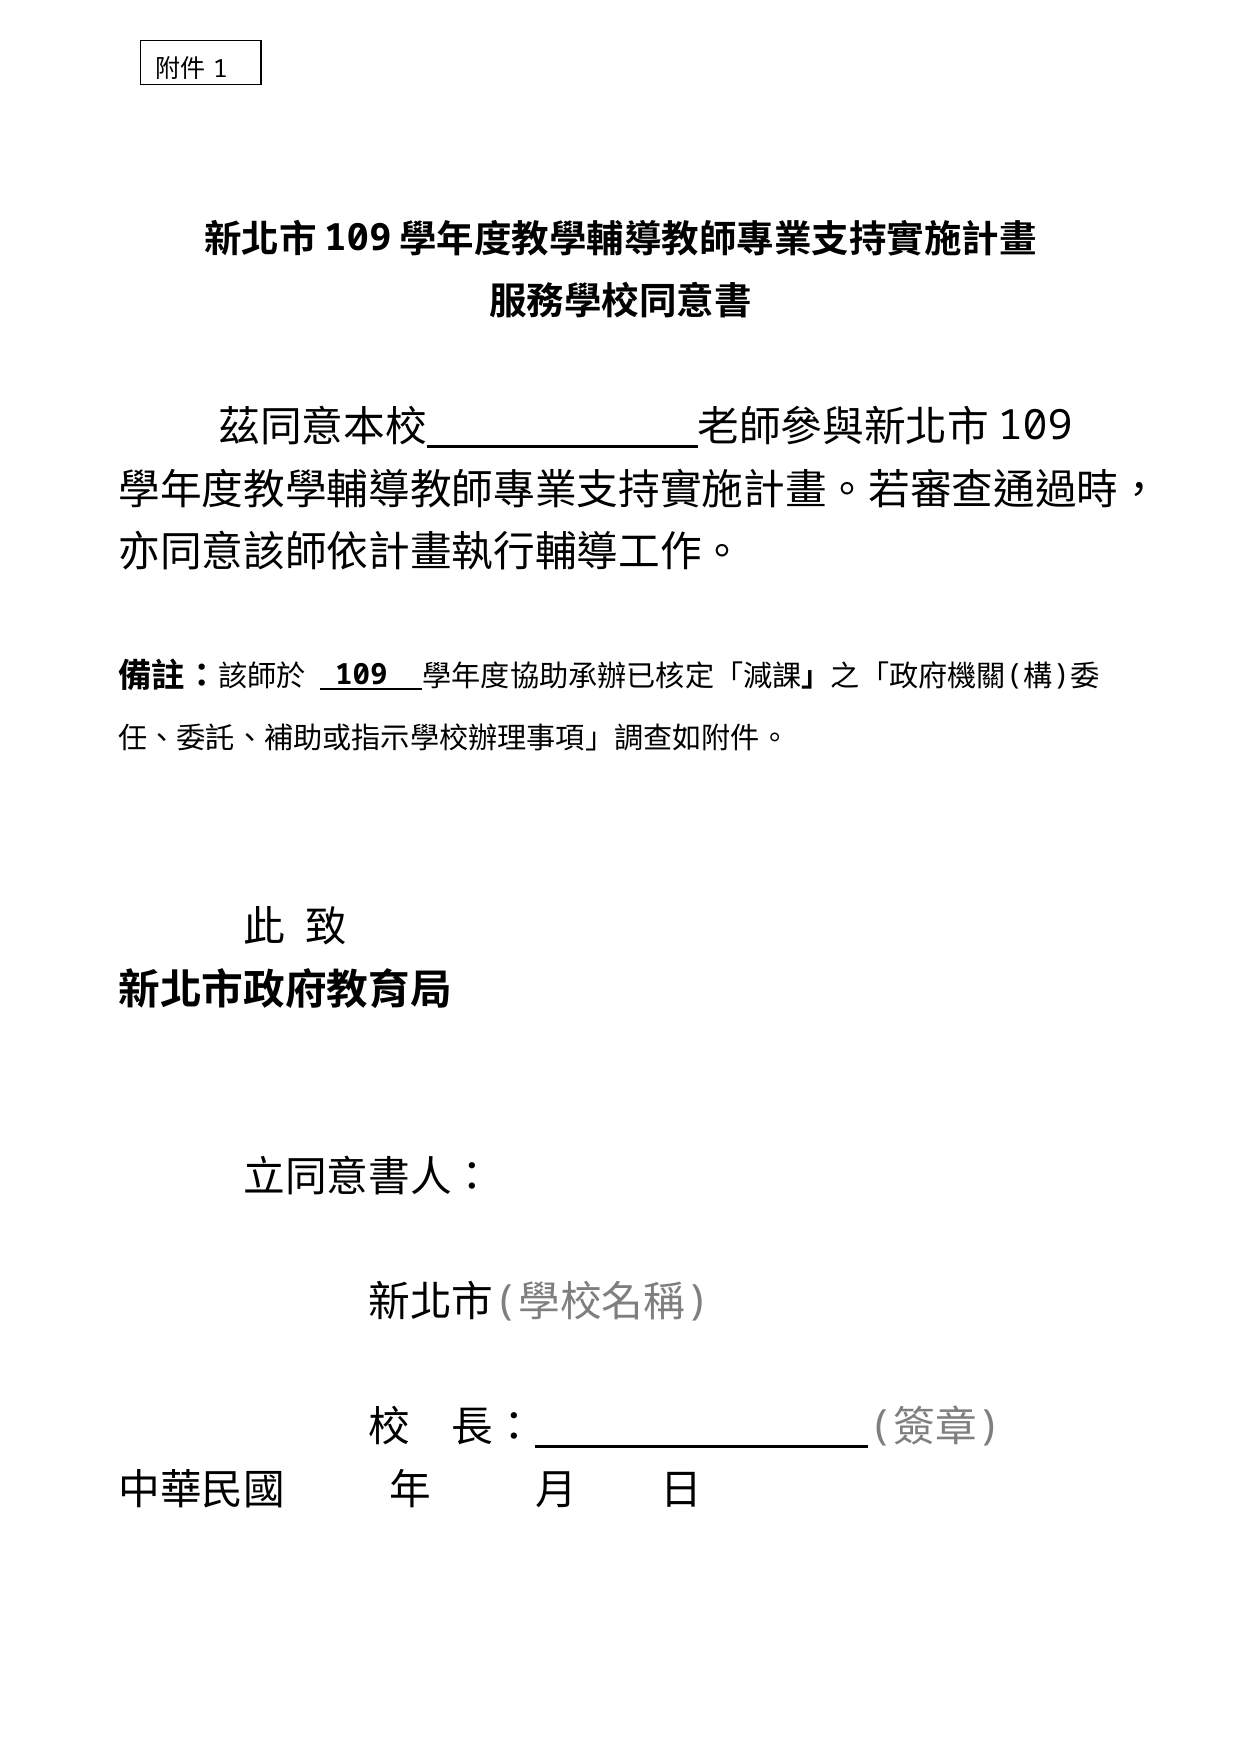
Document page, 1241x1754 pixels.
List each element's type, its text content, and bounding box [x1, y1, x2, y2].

text 此 致 [118, 882, 1122, 944]
text 新北市109學年度教學輔導教師專業支持實施計畫 [118, 194, 1122, 257]
text 服務學校同意書 [118, 257, 1122, 319]
text 校 長： (簽章) [368, 1382, 1122, 1444]
text 備註：該師於 109 學年度協助承辦已核定「減課」之「政府機關(構)委任、委託、補助或指示學校辦理事項」調查如附件。 [118, 632, 1122, 757]
text 新北市政府教育局 [118, 944, 1122, 1007]
text 茲同意本校 老師參與新北市109學年度教學輔導教師專業支持實施計畫。若審查通過時，亦同意該師依計畫執行輔導工作。 [118, 382, 1122, 569]
text 中華民國 年 月 日 [118, 1444, 1122, 1507]
text 立同意書人： [118, 1132, 1122, 1194]
text 新北市(學校名稱) [368, 1257, 1122, 1319]
